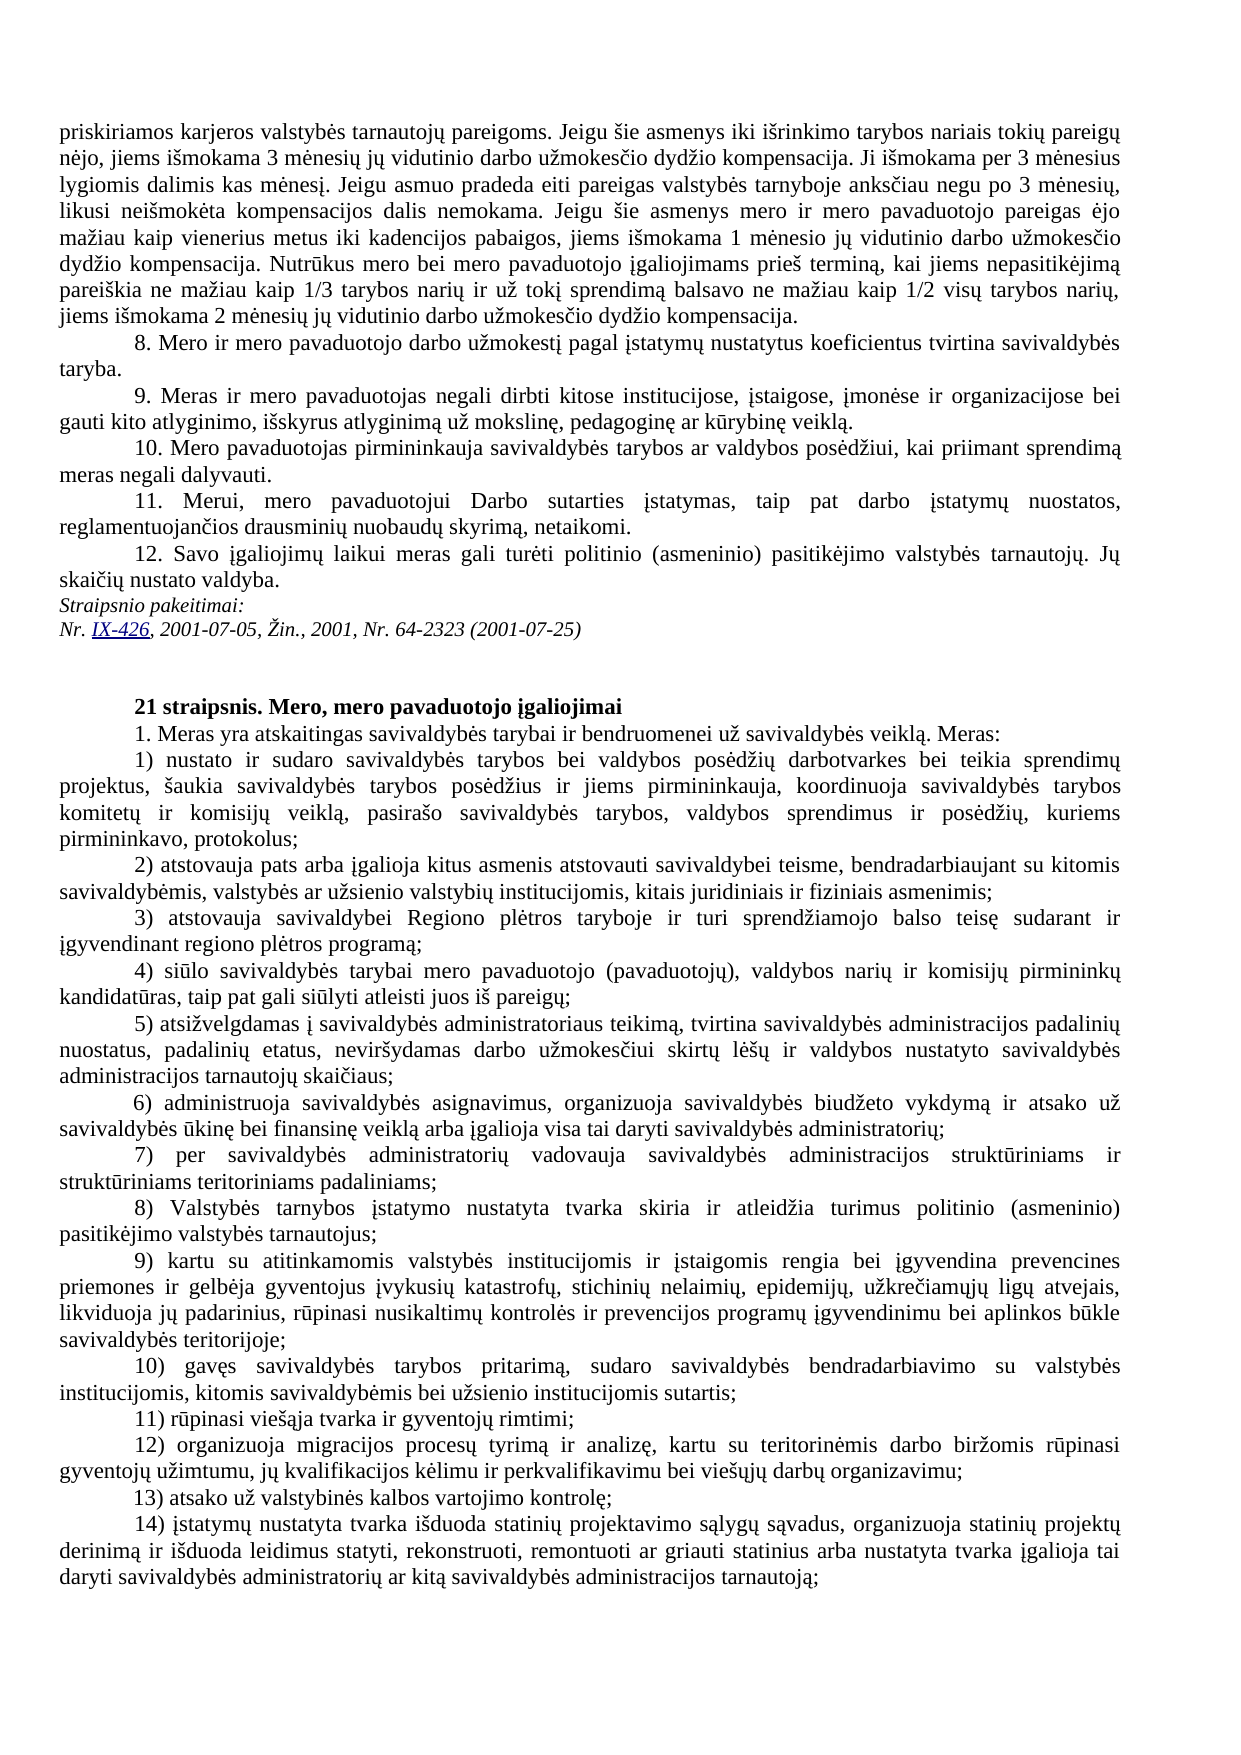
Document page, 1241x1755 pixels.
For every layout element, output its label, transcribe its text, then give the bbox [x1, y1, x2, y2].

text 8) Valstybės tarnybos įstatymo nustatyta tvarka skiria ir atleidžia turimus politinio (asmeninio) pasitikėjimo valstybės tarnautojus; [59, 1194, 1122, 1247]
text 9. Meras ir mero pavaduotojas negali dirbti kitose institucijose, įstaigose, įmonėse ir organizacijose bei gauti kito atlyginimo, išskyrus atlyginimą už mokslinę, pedagoginę ar kūrybinę veiklą. [59, 382, 1122, 434]
text 12. Savo įgaliojimų laikui meras gali turėti politinio (asmeninio) pasitikėjimo valstybės tarnautojų. Jų skaičių nustato valdyba. [59, 540, 1122, 592]
text 1. Meras yra atskaitingas savivaldybės tarybai ir bendruomenei už savivaldybės veiklą. Meras: [59, 720, 1122, 746]
text 3) atstovauja savivaldybei Regiono plėtros taryboje ir turi sprendžiamojo balso teisę sudarant ir įgyvendinant regiono plėtros programą; [59, 904, 1122, 957]
text 12) organizuoja migracijos procesų tyrimą ir analizę, kartu su teritorinėmis darbo biržomis rūpinasi gyventojų užimtumu, jų kvalifikacijos kėlimu ir perkvalifikavimu bei viešųjų darbų organizavimu; [59, 1431, 1122, 1484]
text 6) administruoja savivaldybės asignavimus, organizuoja savivaldybės biudžeto vykdymą ir atsako už savivaldybės ūkinę bei finansinę veiklą arba įgalioja visa tai daryti savivaldybės administratorių; [59, 1089, 1122, 1141]
text 9) kartu su atitinkamomis valstybės institucijomis ir įstaigomis rengia bei įgyvendina prevencines priemones ir gelbėja gyventojus įvykusių katastrofų, stichinių nelaimių, epidemijų, užkrečiamųjų ligų atvejais, likviduoja jų padarinius, rūpinasi nusikaltimų kontrolės ir prevencijos programų įgyvendinimu bei aplinkos būkle savivaldybės teritorijoje; [59, 1247, 1122, 1352]
text 13) atsako už valstybinės kalbos vartojimo kontrolę; [59, 1484, 1122, 1510]
text Straipsnio pakeitimai: [59, 592, 1122, 617]
text 11. Merui, mero pavaduotojui Darbo sutarties įstatymas, taip pat darbo įstatymų nuostatos, reglamentuojančios drausminių nuobaudų skyrimą, netaikomi. [59, 487, 1122, 540]
text 1) nustato ir sudaro savivaldybės tarybos bei valdybos posėdžių darbotvarkes bei teikia sprendimų projektus, šaukia savivaldybės tarybos posėdžius ir jiems pirmininkauja, koordinuoja savivaldybės tarybos komitetų ir komisijų veiklą, pasirašo savivaldybės tarybos, valdybos sprendimus ir posėdžių, kuriems pirmininkavo, protokolus; [59, 746, 1122, 851]
text 14) įstatymų nustatyta tvarka išduoda statinių projektavimo sąlygų sąvadus, organizuoja statinių projektų derinimą ir išduoda leidimus statyti, rekonstruoti, remontuoti ar griauti statinius arba nustatyta tvarka įgalioja tai daryti savivaldybės administratorių ar kitą savivaldybės administracijos tarnautoją; [59, 1510, 1122, 1589]
text 8. Mero ir mero pavaduotojo darbo užmokestį pagal įstatymų nustatytus koeficientus tvirtina savivaldybės taryba. [59, 329, 1122, 382]
text 10. Mero pavaduotojas pirmininkauja savivaldybės tarybos ar valdybos posėdžiui, kai priimant sprendimą meras negali dalyvauti. [59, 434, 1122, 487]
text 5) atsižvelgdamas į savivaldybės administratoriaus teikimą, tvirtina savivaldybės administracijos padalinių nuostatus, padalinių etatus, neviršydamas darbo užmokesčiui skirtų lėšų ir valdybos nustatyto savivaldybės administracijos tarnautojų skaičiaus; [59, 1009, 1122, 1089]
text 2) atstovauja pats arba įgalioja kitus asmenis atstovauti savivaldybei teisme, bendradarbiaujant su kitomis savivaldybėmis, valstybės ar užsienio valstybių institucijomis, kitais juridiniais ir fiziniais asmenimis; [59, 851, 1122, 904]
text 4) siūlo savivaldybės tarybai mero pavaduotojo (pavaduotojų), valdybos narių ir komisijų pirmininkų kandidatūras, taip pat gali siūlyti atleisti juos iš pareigų; [59, 957, 1122, 1009]
text 10) gavęs savivaldybės tarybos pritarimą, sudaro savivaldybės bendradarbiavimo su valstybės institucijomis, kitomis savivaldybėmis bei užsienio institucijomis sutartis; [59, 1352, 1122, 1405]
text priskiriamos karjeros valstybės tarnautojų pareigoms. Jeigu šie asmenys iki išrinkimo tarybos nariais tokių pareigų nėjo, jiems išmokama 3 mėnesių jų vidutinio darbo užmokesčio dydžio kompensacija. Ji išmokama per 3 mėnesius lygiomis dalimis kas mėnesį. Jeigu asmuo pradeda eiti pareigas valstybės tarnyboje anksčiau negu po 3 mėnesių, likusi neišmokėta kompensacijos dalis nemokama. Jeigu šie asmenys mero ir mero pavaduotojo pareigas ėjo mažiau kaip vienerius metus iki kadencijos pabaigos, jiems išmokama 1 mėnesio jų vidutinio darbo užmokesčio dydžio kompensacija. Nutrūkus mero bei mero pavaduotojo įgaliojimams prieš terminą, kai jiems nepasitikėjimą pareiškia ne mažiau kaip 1/3 tarybos narių ir už tokį sprendimą balsavo ne mažiau kaip 1/2 visų tarybos narių, jiems išmokama 2 mėnesių jų vidutinio darbo užmokesčio dydžio kompensacija. [59, 118, 1122, 329]
text 11) rūpinasi viešąja tvarka ir gyventojų rimtimi; [59, 1405, 1122, 1431]
text 21 straipsnis. Mero, mero pavaduotojo įgaliojimai [59, 693, 1122, 720]
text 7) per savivaldybės administratorių vadovauja savivaldybės administracijos struktūriniams ir struktūriniams teritoriniams padaliniams; [59, 1141, 1122, 1194]
text Nr. IX-426, 2001-07-05, Žin., 2001, Nr. 64-2323 (2001-07-25) [59, 617, 1122, 641]
